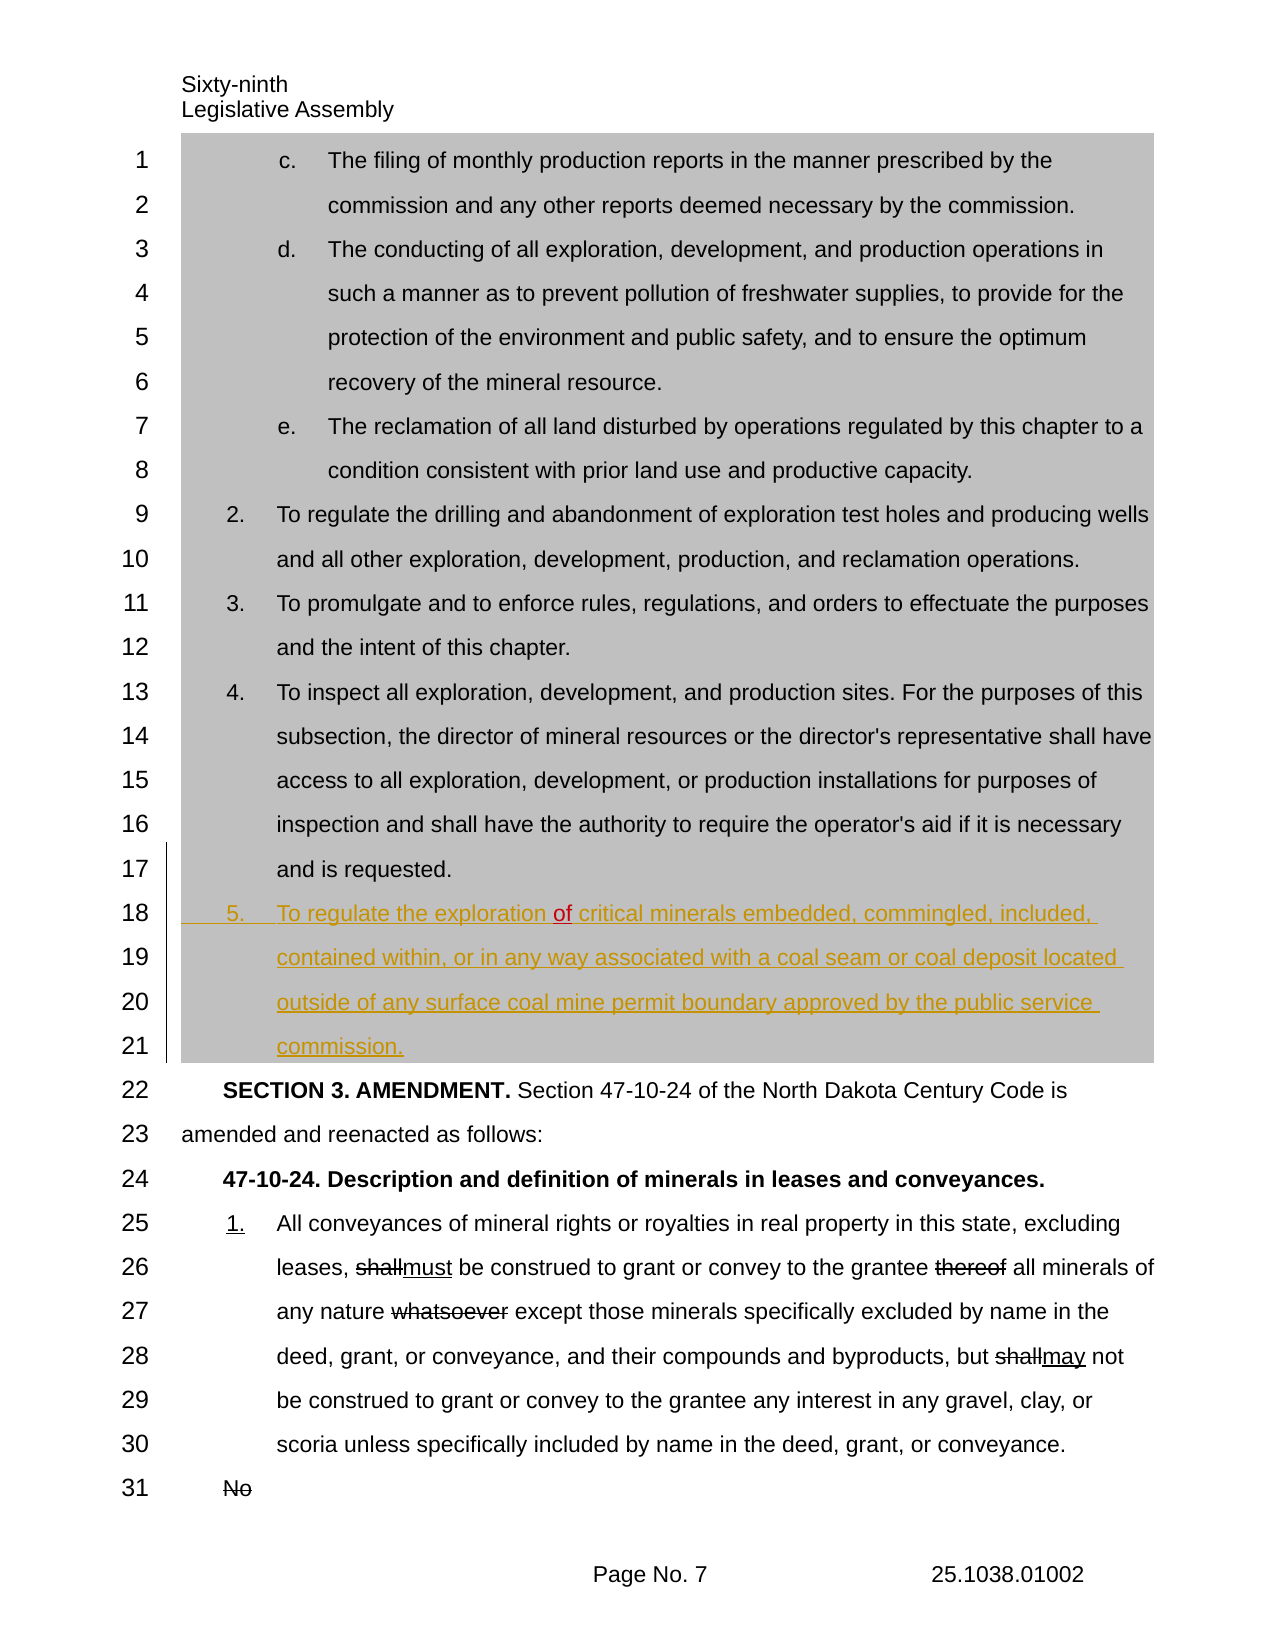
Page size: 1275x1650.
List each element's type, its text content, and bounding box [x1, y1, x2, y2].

text 3. To promulgate and to enforce rules, regulations, and orders to effectuate the purposes and the intent of this chapter. [181, 576, 1154, 664]
text c. The filing of monthly production reports in the manner prescribed by the commission and any other reports deemed necessary by the commission. [181, 133, 1154, 222]
text SECTION 3. AMENDMENT. Section 47‑10‑24 of the North Dakota Century Code is amended and reenacted as follows: [181, 1063, 1154, 1152]
text 5. To regulate the exploration of critical minerals embedded, commingled, included, contained within, or in any way associated with a coal seam or coal deposit located outside of any surface coal mine permit boundary approved by the public service commission. [181, 886, 1154, 1063]
text d. The conducting of all exploration, development, and production operations in such a manner as to prevent pollution of freshwater supplies, to provide for the protection of the environment and public safety, and to ensure the optimum recovery of the mineral resource. [181, 222, 1154, 399]
text e. The reclamation of all land disturbed by operations regulated by this chapter to a condition consistent with prior land use and productive capacity. [181, 399, 1154, 487]
subtitle 47‑10‑24. Description and definition of minerals in leases and conveyances. [181, 1152, 1154, 1196]
text 1. All conveyances of mineral rights or royalties in real property in this state, excluding leases, shallmust be construed to grant or convey to the grantee thereof all minerals of any nature whatsoever except those minerals specifically excluded by name in the deed, grant, or conveyance, and their compounds and byproducts, but shallmay not be construed to grant or convey to the grantee any interest in any gravel, clay, or scoria unless specifically included by name in the deed, grant, or conveyance. [181, 1196, 1154, 1461]
text 2. To regulate the drilling and abandonment of exploration test holes and producing wells and all other exploration, development, production, and reclamation operations. [181, 487, 1154, 576]
text No [181, 1461, 1154, 1506]
text 4. To inspect all exploration, development, and production sites. For the purposes of this subsection, the director of mineral resources or the director's representative shall have access to all exploration, development, or production installations for purposes of inspection and shall have the authority to require the operator's aid if it is necessary and is requested. [181, 664, 1154, 886]
